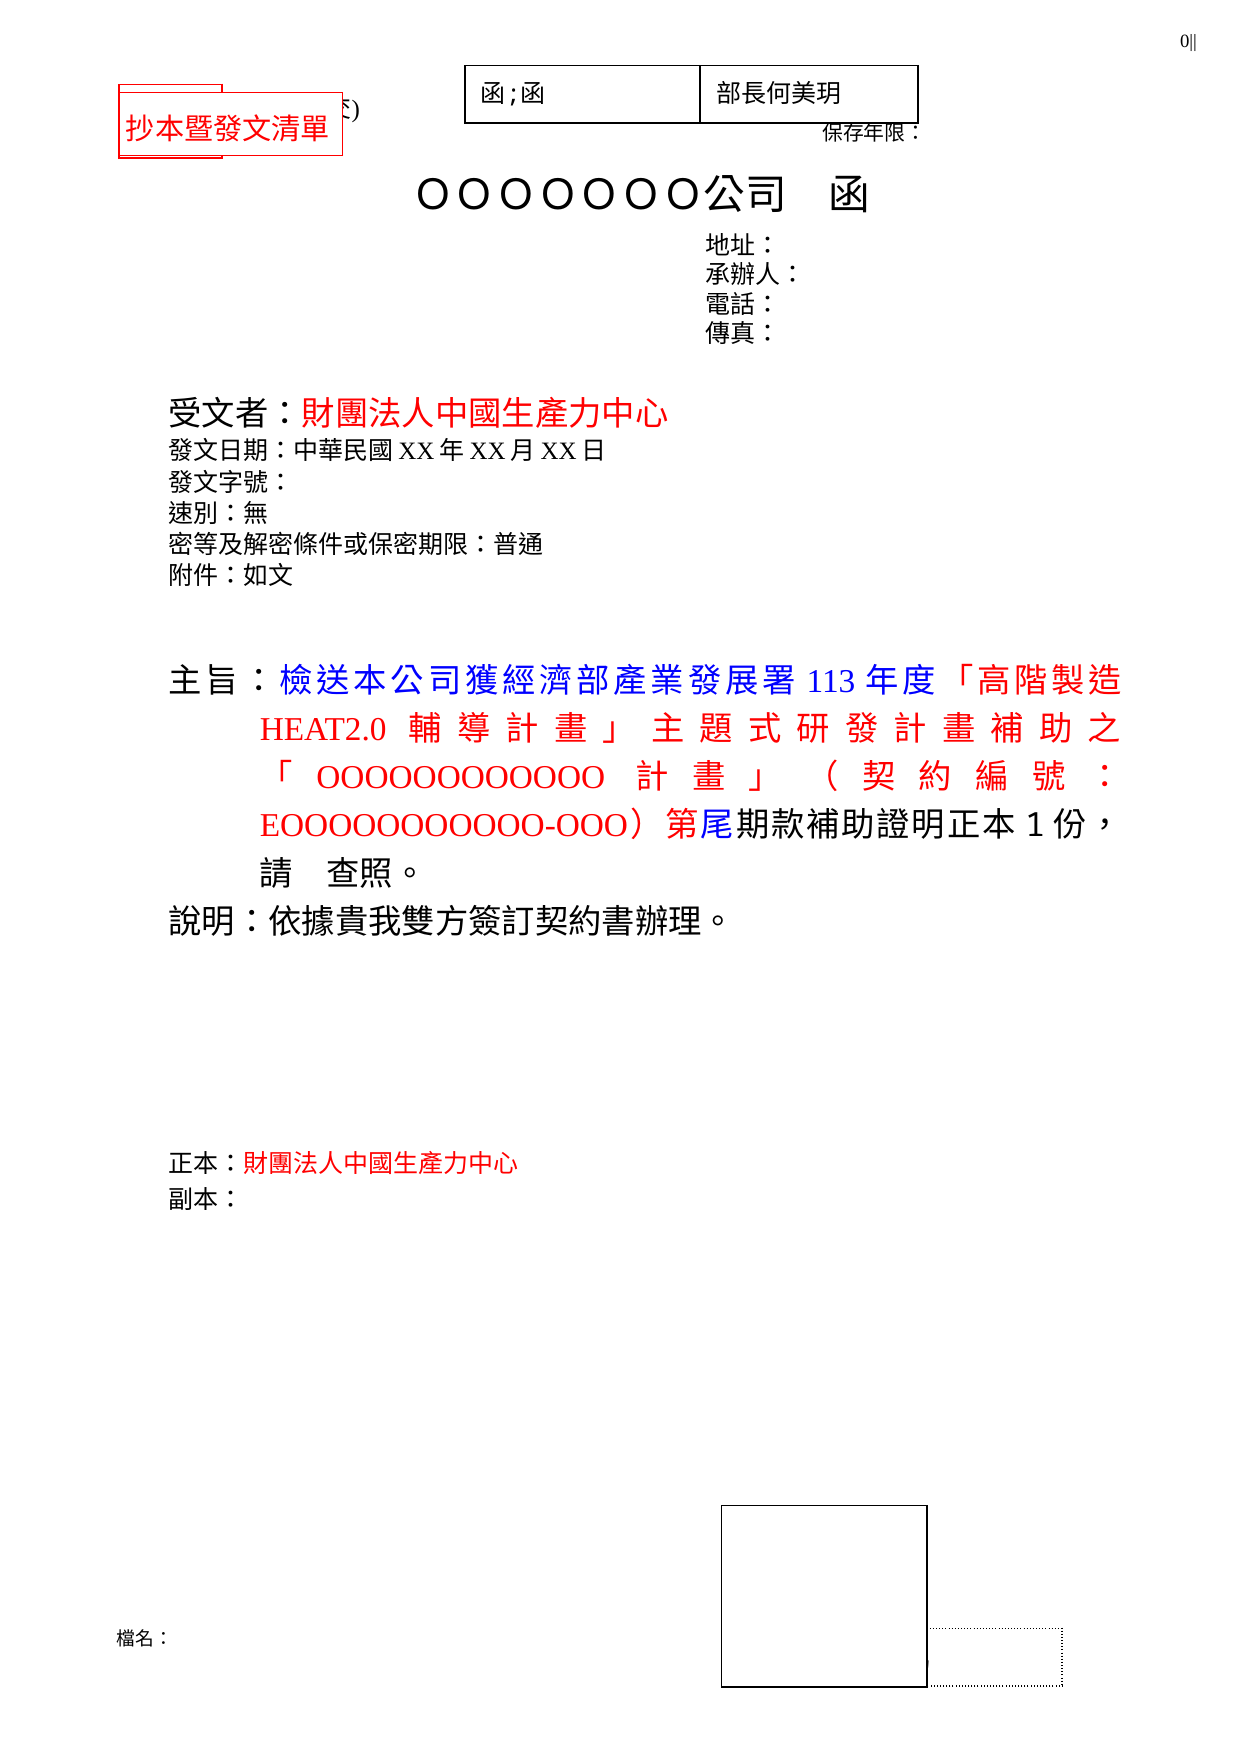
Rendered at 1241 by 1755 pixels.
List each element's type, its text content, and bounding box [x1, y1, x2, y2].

text 密等及解密條件或保密期限：普通 [168, 528, 1122, 560]
text 地址： [706, 231, 1206, 261]
text ＯＯＯＯＯＯＯ公司 函 [118, 156, 1122, 223]
text 附件：如文 [168, 560, 1122, 591]
text ＯＯＯＯＯＯＯ公司 函 [120, 85, 221, 92]
text 正本：財團法人中國生產力中心 [168, 1143, 1122, 1179]
text 電話： [706, 290, 1206, 319]
text 抄本暨發文清單 [126, 105, 336, 143]
text 0|| [1136, 29, 1240, 51]
text ＯＯＯＯＯＯＯ公司 函 [1136, 51, 1240, 82]
text 承辦人： [706, 261, 1206, 290]
text ＯＯＯＯＯＯＯ公司 函 [466, 66, 699, 122]
text 說明：依據貴我雙方簽訂契約書辦理。 [520, 895, 561, 943]
text ＯＯＯＯＯＯＯ公司 函 [701, 66, 917, 122]
text 傳真： [706, 319, 1206, 348]
text 副本： [168, 1179, 1122, 1216]
text 函;函 [480, 74, 683, 110]
text 檔名： [117, 1623, 481, 1651]
text 速別：無 [168, 497, 1122, 528]
text 發文字號： [168, 466, 1122, 497]
text ＯＯＯＯＯＯＯ公司 函 [120, 93, 342, 155]
text 說明：依據貴我雙方簽訂契約書辦理。 [700, 895, 1122, 943]
text ＯＯＯＯＯＯＯ公司 函 [117, 1651, 481, 1713]
text 主旨：檢送本公司獲經濟部產業發展署113年度「高階製造HEAT2.0輔導計畫」主題式研發計畫補助之「OOOOOOOOOOOO計畫」（契約編號：EOOOOOOOOOOO-OOO）第尾期款補助證明正本1份，請 查照。 [168, 653, 1122, 895]
text 受文者：財團法人中國生產力中心 [168, 386, 1122, 435]
text 貼條碼 [928, 1631, 1046, 1681]
text 部長何美玥 [716, 74, 902, 110]
text ＯＯＯＯＯＯＯ公司 函 [928, 1627, 1063, 1687]
text 發文日期：中華民國XX年XX月XX日 [168, 435, 1122, 466]
